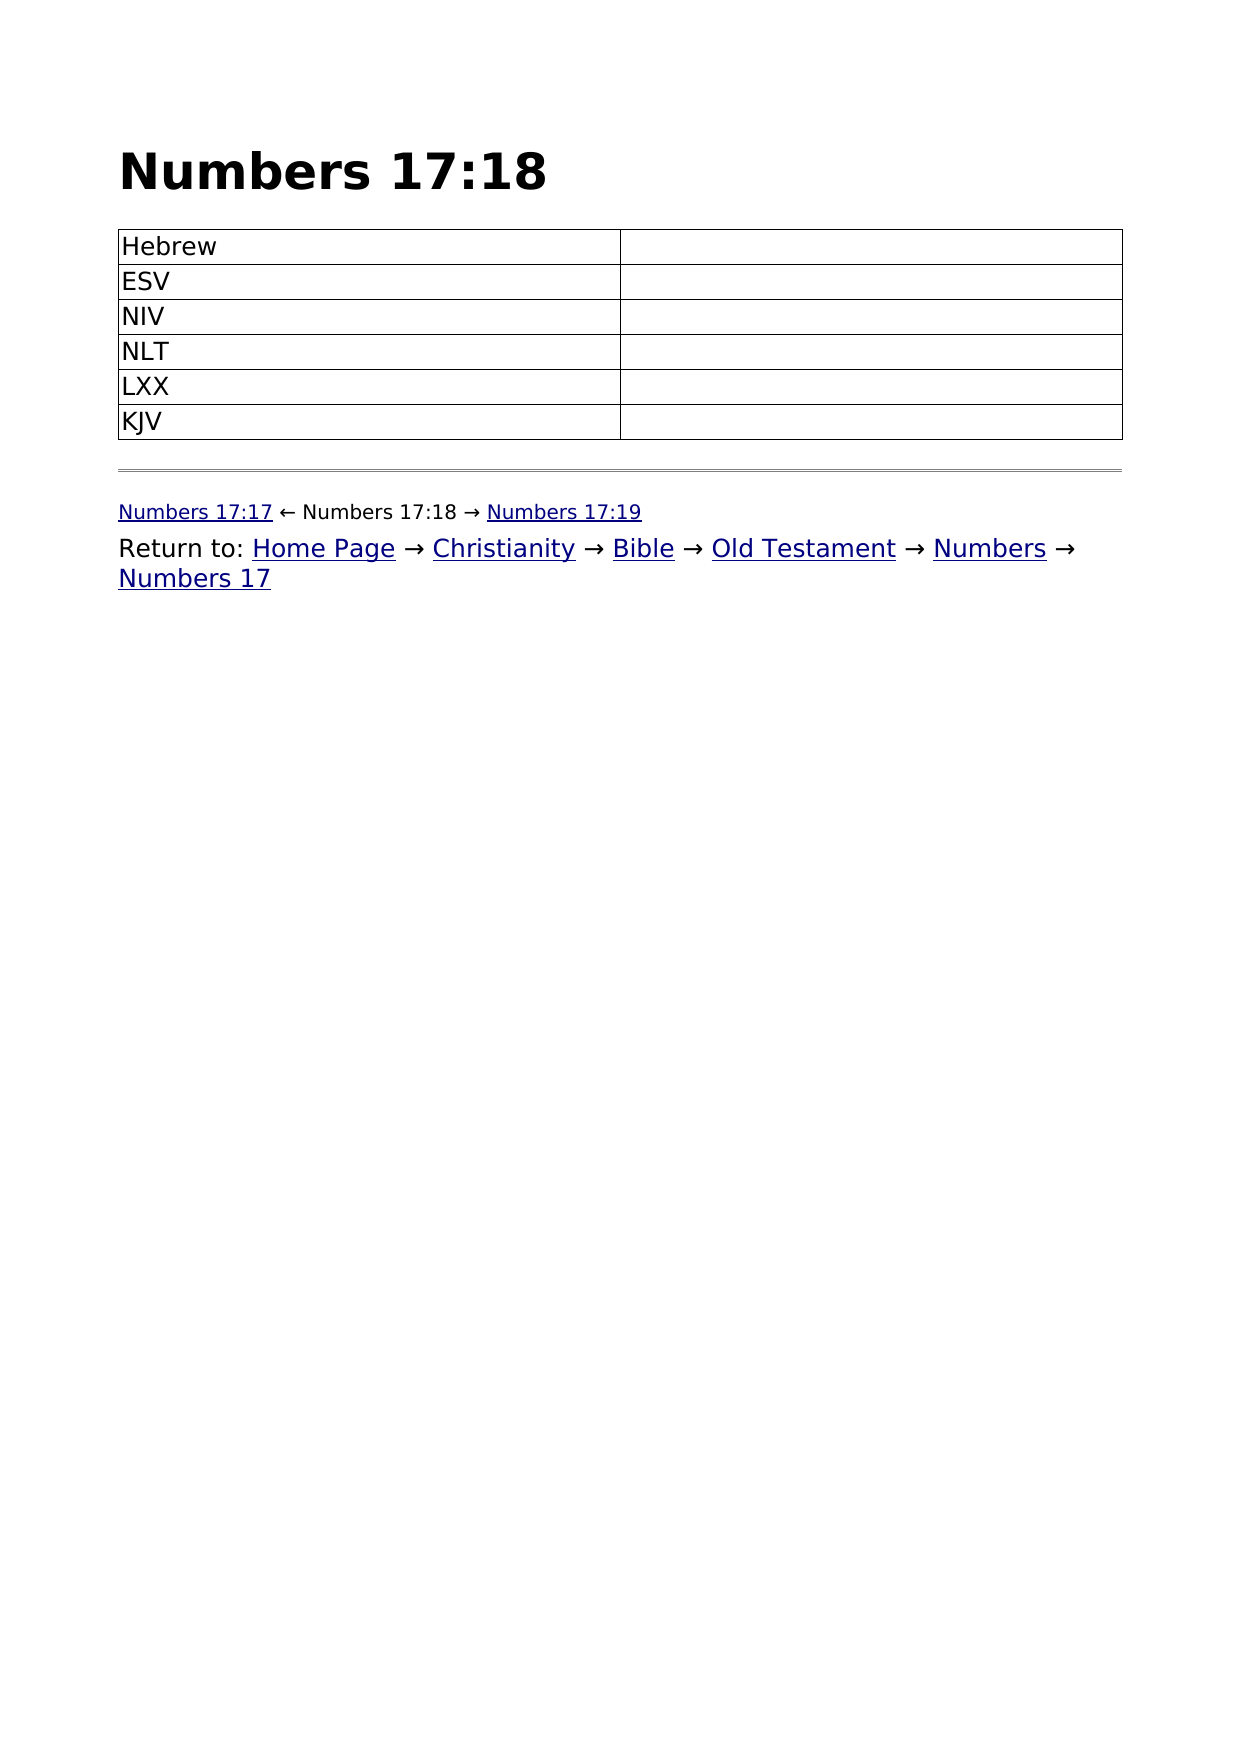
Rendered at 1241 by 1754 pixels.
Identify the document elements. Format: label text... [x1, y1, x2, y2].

table_header [621, 230, 1122, 264]
table_cell ESV [119, 265, 620, 299]
text Return to: Home Page → Christianity → Bible → Old Testament → Numbers → Numbers 17 [118, 534, 1122, 593]
table_cell [621, 370, 1122, 404]
table_cell [621, 405, 1122, 439]
table_header Hebrew [119, 230, 620, 264]
table_cell KJV [119, 405, 620, 439]
table_cell [621, 300, 1122, 334]
table_cell [621, 265, 1122, 299]
table_cell LXX [119, 370, 620, 404]
subtitle Numbers 17:18 [118, 143, 1122, 201]
table_cell NLT [119, 335, 620, 369]
table_cell NIV [119, 300, 620, 334]
text Numbers 17:17 ← Numbers 17:18 → Numbers 17:19 [118, 501, 1122, 534]
table_cell [621, 335, 1122, 369]
